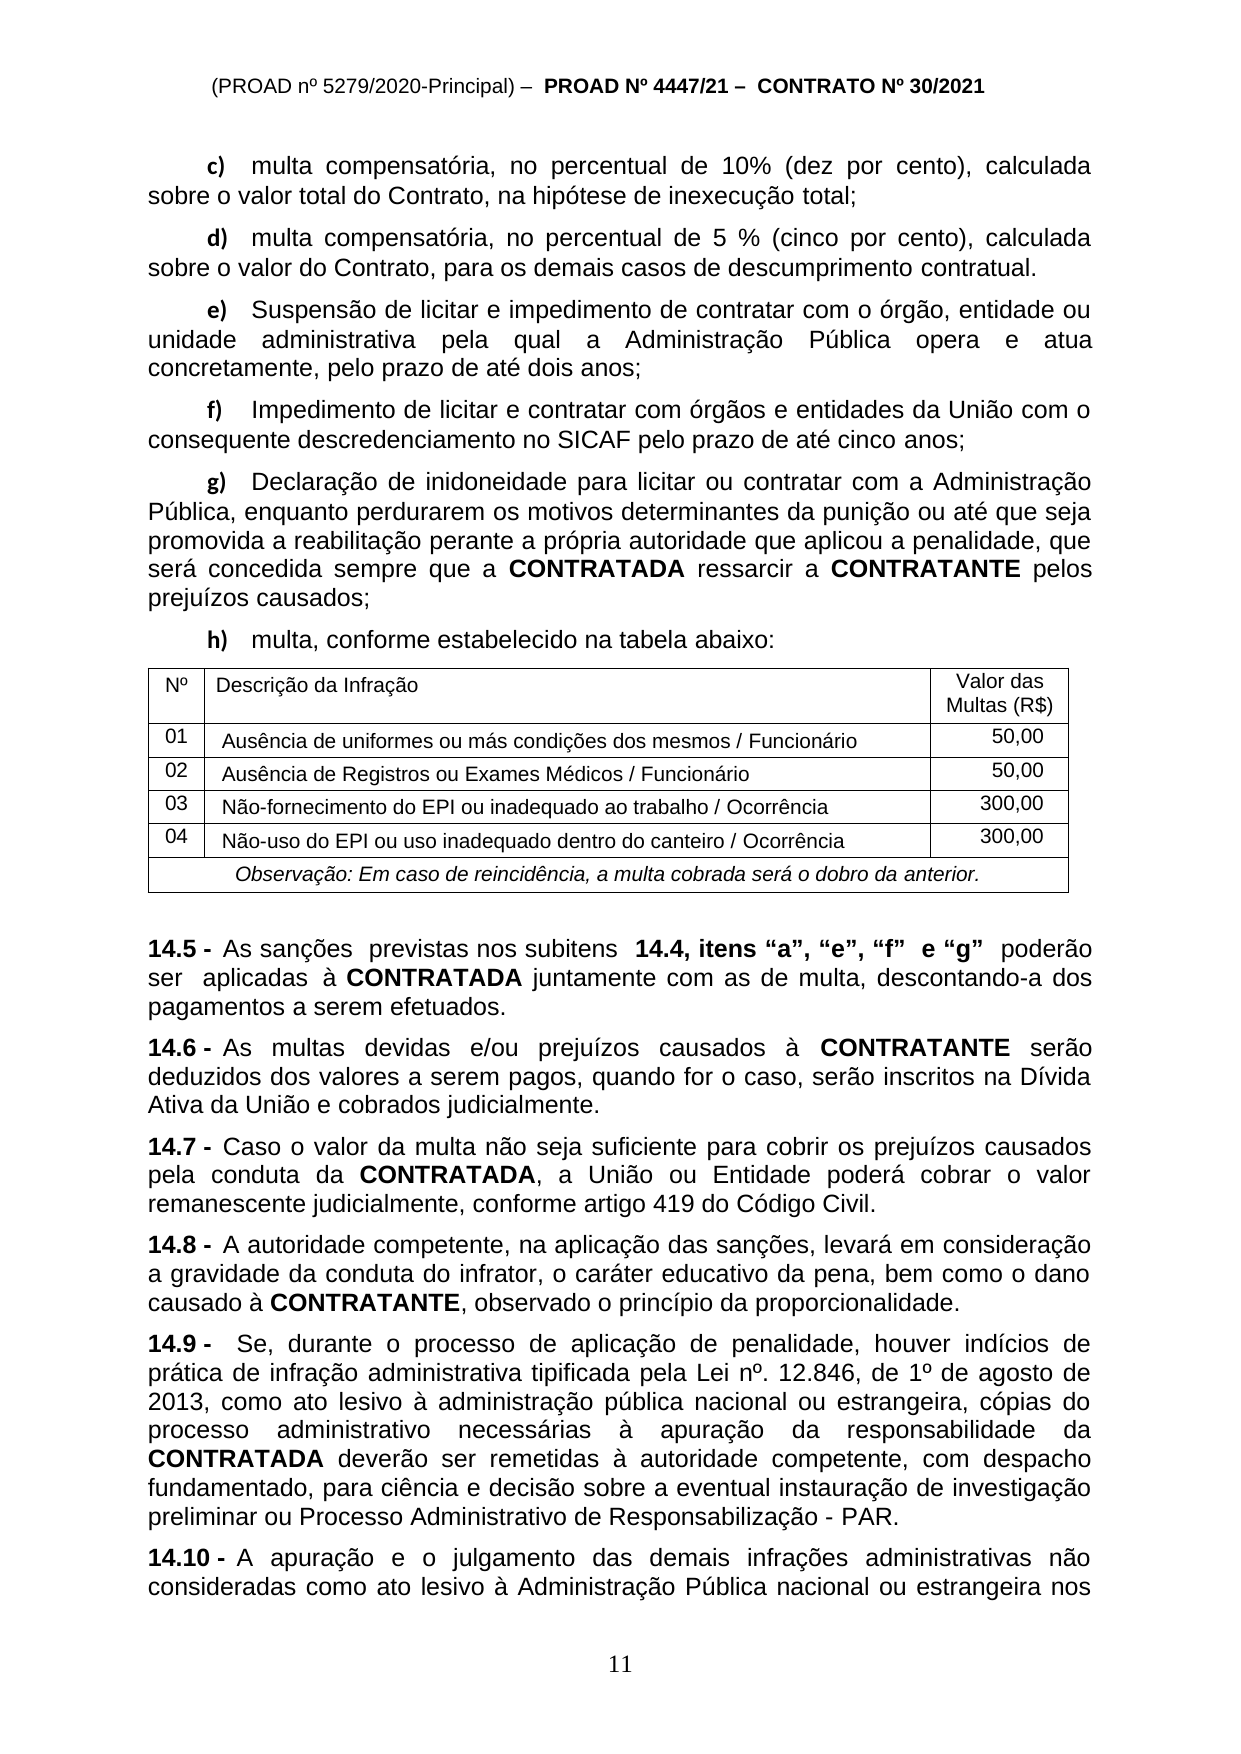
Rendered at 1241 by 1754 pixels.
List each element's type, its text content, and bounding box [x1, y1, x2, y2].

list Impedimento de licitar e contratar com órgãos e entidades da União com o consequente descredenciamento no SICAF pelo prazo de até cinco anos; [148, 394, 1092, 454]
list multa compensatória, no percentual de 5 % (cinco por cento), calculada sobre o valor do Contrato, para os demais casos de descumprimento contratual. [148, 222, 1092, 282]
list A autoridade competente, na aplicação das sanções, levará em consideração a gravidade da conduta do infrator, o caráter educativo da pena, bem como o dano causado à CONTRATANTE, observado o princípio da proporcionalidade. [148, 1230, 1092, 1317]
table_cell 01 [149, 724, 204, 757]
list Declaração de inidoneidade para licitar ou contratar com a Administração Pública, enquanto perdurarem os motivos determinantes da punição ou até que seja promovida a reabilitação perante a própria autoridade que aplicou a penalidade, que será concedida sempre que a CONTRATADA ressarcir a CONTRATANTE pelos prejuízos causados; [148, 466, 1092, 612]
list A apuração e o julgamento das demais infrações administrativas não consideradas como ato lesivo à Administração Pública nacional ou estrangeira nos [148, 1543, 1092, 1600]
table_cell 04 [149, 824, 204, 857]
table_cell Observação: Em caso de reincidência, a multa cobrada será o dobro da anterior. [149, 858, 1068, 892]
table_cell 50,00 [931, 724, 1068, 757]
table_cell Não-fornecimento do EPI ou inadequado ao trabalho / Ocorrência [205, 791, 930, 823]
list Caso o valor da multa não seja suficiente para cobrir os prejuízos causados pela conduta da CONTRATADA, a União ou Entidade poderá cobrar o valor remanescente judicialmente, conforme artigo 419 do Código Civil. [148, 1132, 1092, 1218]
list As sanções previstas nos subitens 14.4, itens “a”, “e”, “f” e “g” poderão ser aplicadas à CONTRATADA juntamente com as de multa, descontando-a dos pagamentos a serem efetuados. [148, 934, 1092, 1020]
table_cell Ausência de Registros ou Exames Médicos / Funcionário [205, 758, 930, 790]
list multa, conforme estabelecido na tabela abaixo: [148, 624, 1092, 655]
list multa compensatória, no percentual de 10% (dez por cento), calculada sobre o valor total do Contrato, na hipótese de inexecução total; [148, 151, 1092, 210]
table_cell 300,00 [931, 824, 1068, 857]
table_cell Ausência de uniformes ou más condições dos mesmos / Funcionário [205, 724, 930, 757]
table_header Valor das Multas (R$) [931, 669, 1068, 723]
list As multas devidas e/ou prejuízos causados à CONTRATANTE serão deduzidos dos valores a serem pagos, quando for o caso, serão inscritos na Dívida Ativa da União e cobrados judicialmente. [148, 1033, 1092, 1119]
table_cell 03 [149, 791, 204, 823]
table_header Nº [149, 669, 204, 723]
table_cell 02 [149, 758, 204, 790]
table_header Descrição da Infração [205, 669, 930, 723]
list Se, durante o processo de aplicação de penalidade, houver indícios de prática de infração administrativa tipificada pela Lei nº. 12.846, de 1º de agosto de 2013, como ato lesivo à administração pública nacional ou estrangeira, cópias do processo administrativo necessárias à apuração da responsabilidade da CONTRATADA deverão ser remetidas à autoridade competente, com despacho fundamentado, para ciência e decisão sobre a eventual instauração de investigação preliminar ou Processo Administrativo de Responsabilização - PAR. [148, 1329, 1092, 1530]
list Suspensão de licitar e impedimento de contratar com o órgão, entidade ou unidade administrativa pela qual a Administração Pública opera e atua concretamente, pelo prazo de até dois anos; [148, 294, 1092, 382]
table_cell 50,00 [931, 758, 1068, 790]
table_cell 300,00 [931, 791, 1068, 823]
table_cell Não-uso do EPI ou uso inadequado dentro do canteiro / Ocorrência [205, 824, 930, 857]
